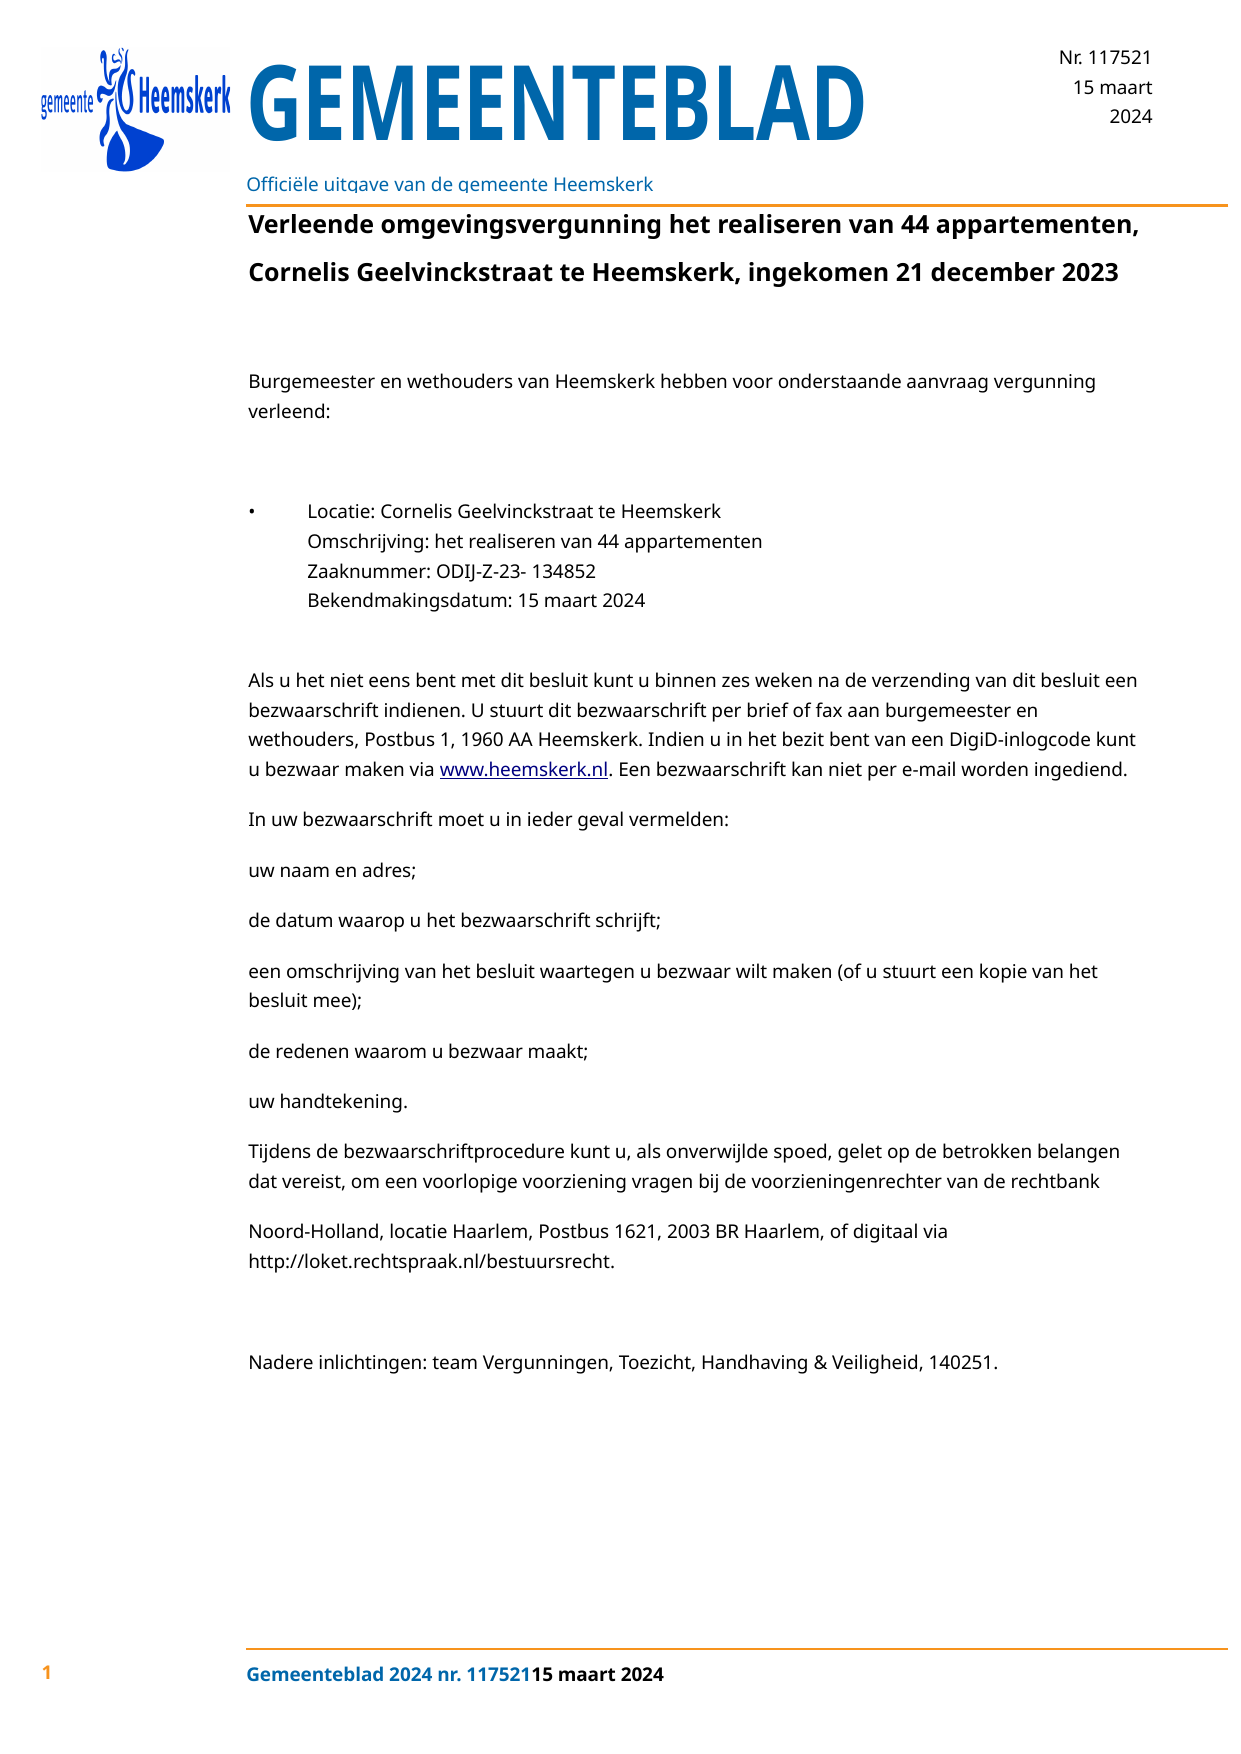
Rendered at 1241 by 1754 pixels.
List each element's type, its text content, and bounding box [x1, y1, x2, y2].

list Locatie: Cornelis Geelvinckstraat te Heemskerk [248, 499, 1152, 524]
text Tijdens de bezwaarschriftprocedure kunt u, als onverwijlde spoed, gelet op de betrokken belangen dat vereist, om een voorlopige voorziening vragen bij de voorzieningenrechter van de rechtbank [248, 1139, 1152, 1194]
text de datum waarop u het bezwaarschrift schrijft; [248, 907, 1152, 933]
list Zaaknummer: ODIJ-Z-23- 134852 [248, 558, 1152, 584]
list Omschrijving: het realiseren van 44 appartementen [248, 528, 1152, 554]
text Burgemeester en wethouders van Heemskerk hebben voor onderstaande aanvraag vergunning verleend: [248, 368, 1152, 424]
list Bekendmakingsdatum: 15 maart 2024 [248, 587, 1152, 613]
text uw handtekening. [248, 1088, 1152, 1114]
text een omschrijving van het besluit waartegen u bezwaar wilt maken (of u stuurt een kopie van het besluit mee); [248, 958, 1152, 1013]
picture [41, 47, 231, 172]
text Nadere inlichtingen: team Vergunningen, Toezicht, Handhaving & Veiligheid, 140251. [248, 1349, 1152, 1375]
text uw naam en adres; [248, 857, 1152, 883]
text Als u het niet eens bent met dit besluit kunt u binnen zes weken na de verzending van dit besluit een bezwaarschrift indienen. U stuurt dit bezwaarschrift per brief of fax aan burgemeester en wethouders, Postbus 1, 1960 AA Heemskerk. Indien u in het bezit bent van een DigiD-inlogcode kunt u bezwaar maken via www.heemskerk.nl. Een bezwaarschrift kan niet per e-mail worden ingediend. [248, 667, 1152, 782]
text Noord-Holland, locatie Haarlem, Postbus 1621, 2003 BR Haarlem, of digitaal via http://loket.rechtspraak.nl/bestuursrecht. [248, 1219, 1152, 1274]
text de redenen waarom u bezwaar maakt; [248, 1038, 1152, 1064]
text In uw bezwaarschrift moet u in ieder geval vermelden: [248, 807, 1152, 832]
text Verleende omgevingsvergunning het realiseren van 44 appartementen, Cornelis Geelvinckstraat te Heemskerk, ingekomen 21 december 2023 [248, 207, 1152, 288]
